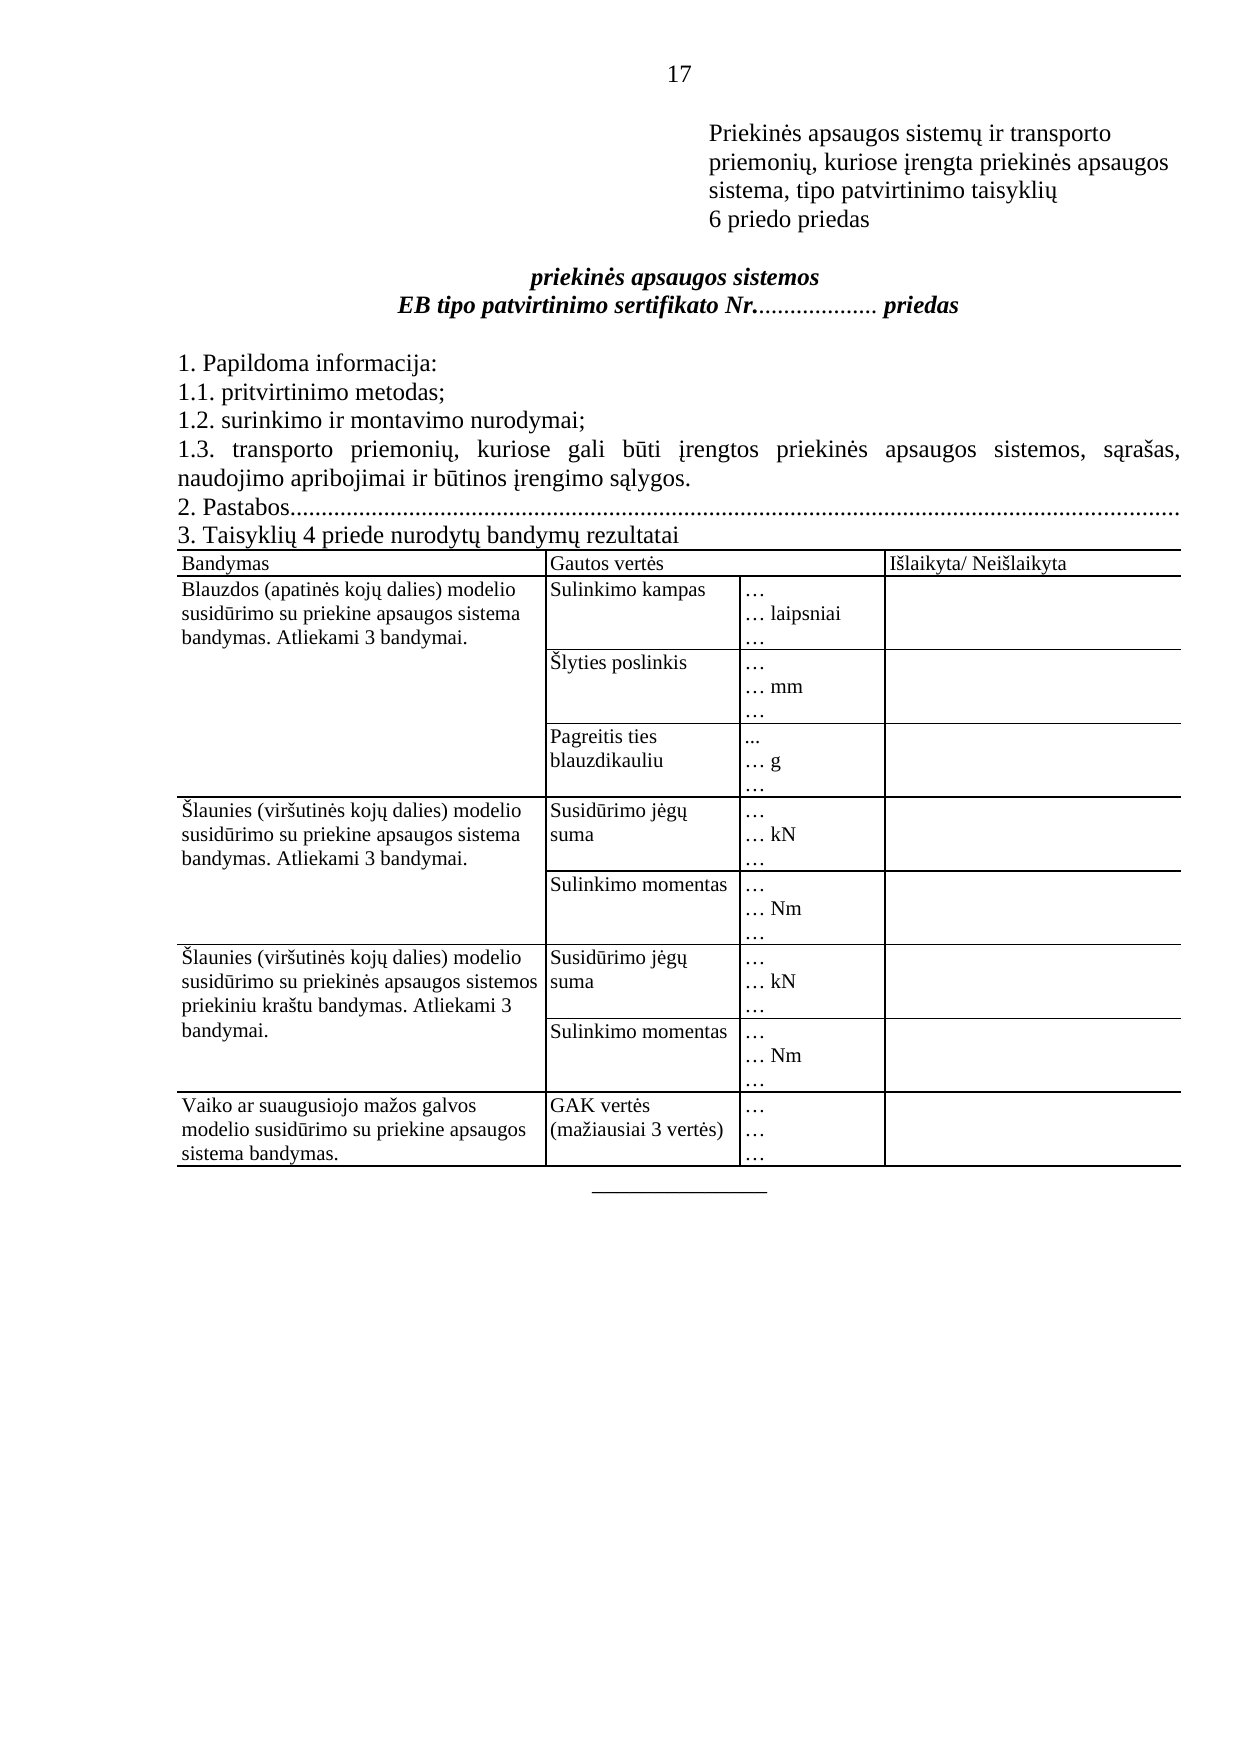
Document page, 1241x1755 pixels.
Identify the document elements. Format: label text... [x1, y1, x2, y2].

text 3. Taisyklių 4 priede nurodytų bandymų rezultatai [177, 521, 1181, 549]
text sistema, tipo patvirtinimo taisyklių [177, 176, 1181, 204]
text EB tipo patvirtinimo sertifikato Nr.................... priedas [177, 291, 1181, 319]
text 1. Papildoma informacija: [177, 348, 1181, 377]
table_cell Blauzdos (apatinės kojų dalies) modelio susidūrimo su priekine apsaugos sistema bandymas. Atliekami 3 bandymai. [177, 577, 545, 796]
table_cell Sulinkimo momentas [547, 872, 739, 944]
table_cell Sulinkimo momentas [547, 1019, 739, 1091]
table_cell [886, 1019, 1181, 1091]
text priemonių, kuriose įrengta priekinės apsaugos [177, 147, 1181, 176]
table_cell [886, 650, 1181, 722]
table_cell GAK vertės (mažiausiai 3 vertės) [547, 1093, 739, 1165]
text Priekinės apsaugos sistemų ir transporto [709, 118, 1181, 147]
table_cell Šlaunies (viršutinės kojų dalies) modelio susidūrimo su priekinės apsaugos sistemos priekiniu kraštu bandymas. Atliekami 3 bandymai. [177, 945, 545, 1091]
table_cell [886, 577, 1181, 649]
table_cell Susidūrimo jėgų suma [547, 798, 739, 870]
table_cell [886, 724, 1181, 796]
table_cell [886, 798, 1181, 870]
text 6 priedo priedas [177, 204, 1181, 233]
table_cell [886, 872, 1181, 944]
table_cell [886, 945, 1181, 1017]
table_cell Sulinkimo kampas [547, 577, 739, 649]
text ______________ [177, 1167, 1181, 1195]
table_cell Susidūrimo jėgų suma [547, 945, 739, 1017]
table_cell Šlaunies (viršutinės kojų dalies) modelio susidūrimo su priekine apsaugos sistema bandymas. Atliekami 3 bandymai. [177, 798, 545, 944]
text 1.3. transporto priemonių, kuriose gali būti įrengtos priekinės apsaugos sistemos, sąrašas, naudojimo apribojimai ir būtinos įrengimo sąlygos. [177, 434, 1181, 492]
table_cell [886, 1093, 1181, 1165]
table_cell Pagreitis ties blauzdikauliu [547, 724, 739, 796]
text 1.2. surinkimo ir montavimo nurodymai; [177, 406, 1181, 434]
text 1.1. pritvirtinimo metodas; [177, 377, 1181, 406]
table_cell Šlyties poslinkis [547, 650, 739, 722]
text 2. Pastabos [177, 492, 1181, 521]
text priekinės apsaugos sistemos [177, 262, 1181, 291]
